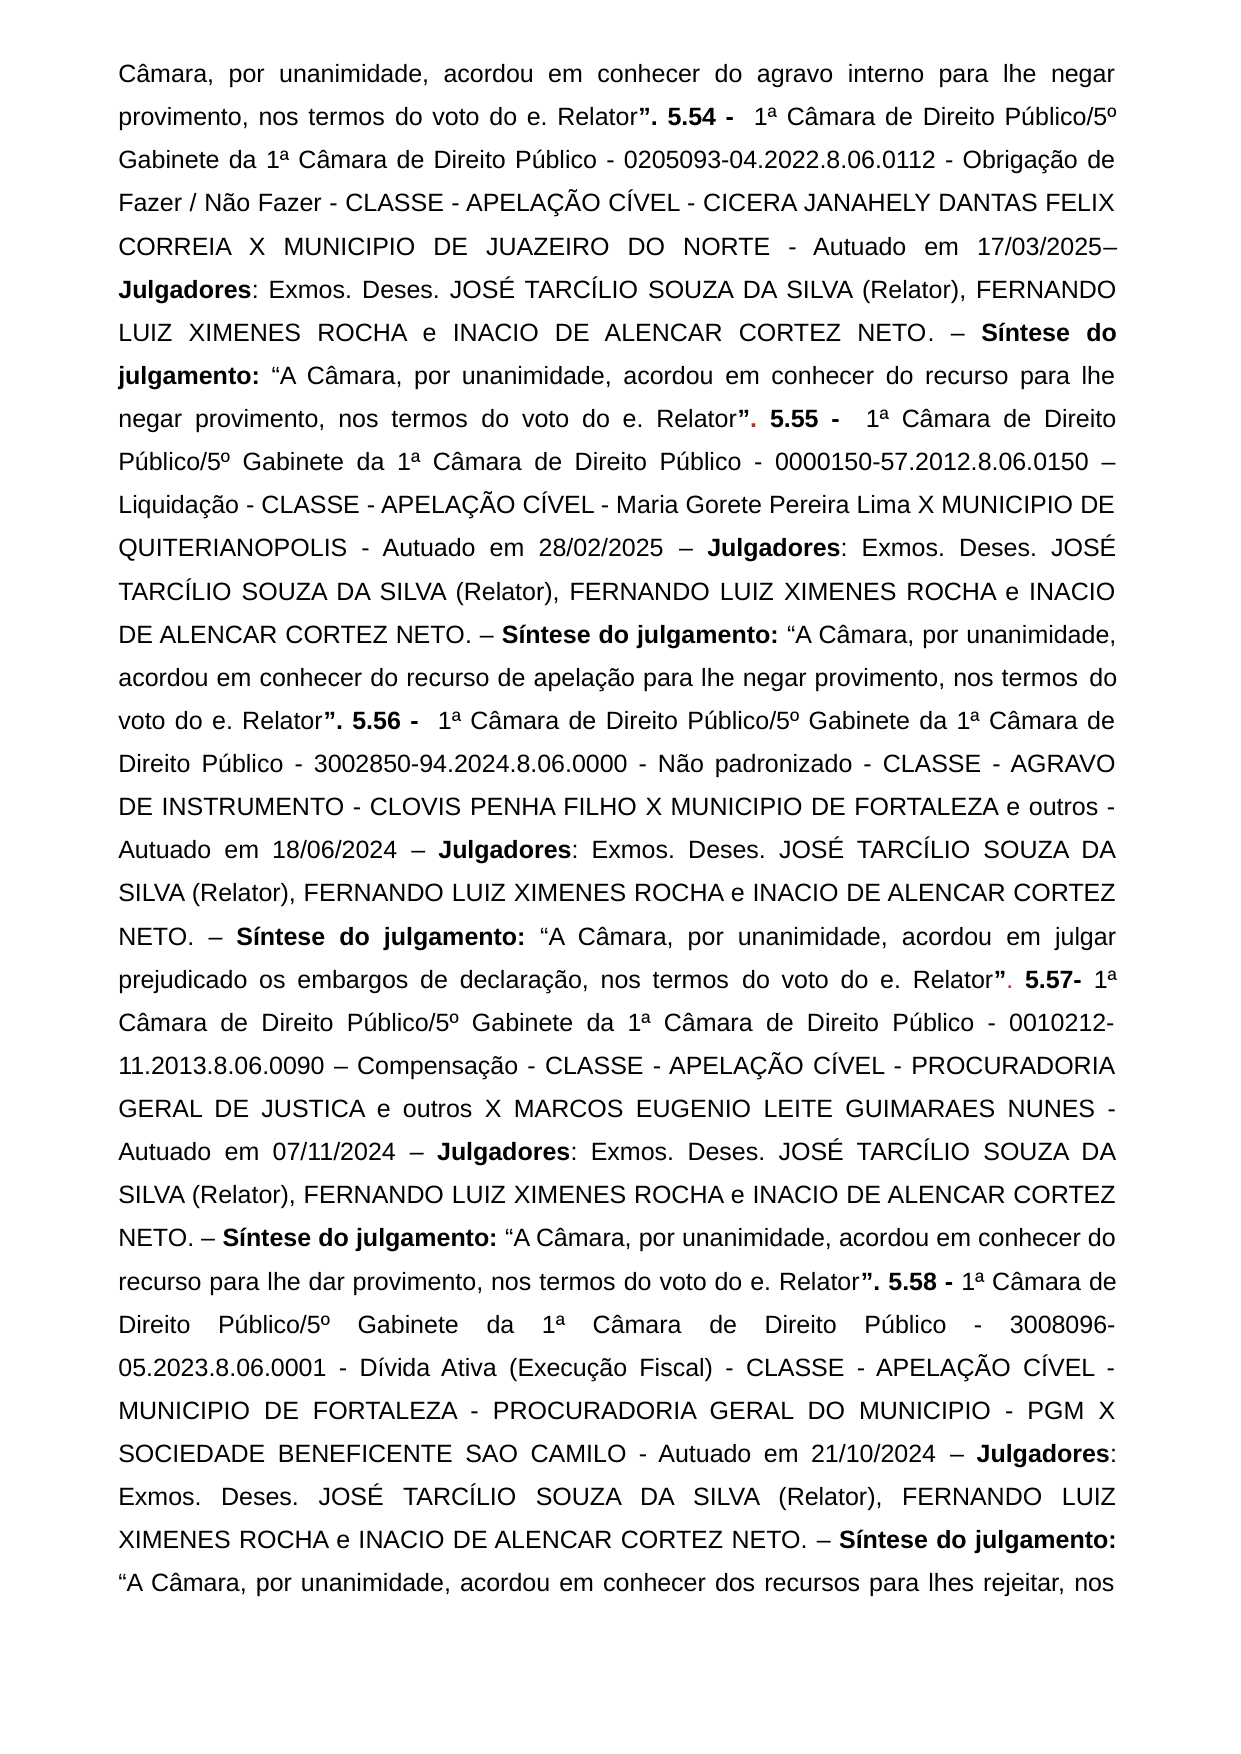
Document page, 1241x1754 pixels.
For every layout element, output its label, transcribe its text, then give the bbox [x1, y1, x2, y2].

text Câmara, por unanimidade, acordou em conhecer do agravo interno para lhe negar provimento, nos termos do voto do e. Relator”. 5.54 - 1ª Câmara de Direito Público/5º Gabinete da 1ª Câmara de Direito Público - 0205093-04.2022.8.06.0112 - Obrigação de Fazer / Não Fazer - CLASSE - APELAÇÃO CÍVEL - CICERA JANAHELY DANTAS FELIX CORREIA X MUNICIPIO DE JUAZEIRO DO NORTE - Autuado em 17/03/2025– Julgadores: Exmos. Deses. JOSÉ TARCÍLIO SOUZA DA SILVA (Relator), FERNANDO LUIZ XIMENES ROCHA e INACIO DE ALENCAR CORTEZ NETO. – Síntese do julgamento: “A Câmara, por unanimidade, acordou em conhecer do recurso para lhe negar provimento, nos termos do voto do e. Relator”. 5.55 - 1ª Câmara de Direito Público/5º Gabinete da 1ª Câmara de Direito Público - 0000150-57.2012.8.06.0150 – Liquidação - CLASSE - APELAÇÃO CÍVEL - Maria Gorete Pereira Lima X MUNICIPIO DE QUITERIANOPOLIS - Autuado em 28/02/2025 – Julgadores: Exmos. Deses. JOSÉ TARCÍLIO SOUZA DA SILVA (Relator), FERNANDO LUIZ XIMENES ROCHA e INACIO DE ALENCAR CORTEZ NETO. – Síntese do julgamento: “A Câmara, por unanimidade, acordou em conhecer do recurso de apelação para lhe negar provimento, nos termos do voto do e. Relator”. 5.56 - 1ª Câmara de Direito Público/5º Gabinete da 1ª Câmara de Direito Público - 3002850-94.2024.8.06.0000 - Não padronizado - CLASSE - AGRAVO DE INSTRUMENTO - CLOVIS PENHA FILHO X MUNICIPIO DE FORTALEZA e outros - Autuado em 18/06/2024 – Julgadores: Exmos. Deses. JOSÉ TARCÍLIO SOUZA DA SILVA (Relator), FERNANDO LUIZ XIMENES ROCHA e INACIO DE ALENCAR CORTEZ NETO. – Síntese do julgamento: “A Câmara, por unanimidade, acordou em julgar prejudicado os embargos de declaração, nos termos do voto do e. Relator”. 5.57- 1ª Câmara de Direito Público/5º Gabinete da 1ª Câmara de Direito Público - 0010212-11.2013.8.06.0090 – Compensação - CLASSE - APELAÇÃO CÍVEL - PROCURADORIA GERAL DE JUSTICA e outros X MARCOS EUGENIO LEITE GUIMARAES NUNES - Autuado em 07/11/2024 – Julgadores: Exmos. Deses. JOSÉ TARCÍLIO SOUZA DA SILVA (Relator), FERNANDO LUIZ XIMENES ROCHA e INACIO DE ALENCAR CORTEZ NETO. – Síntese do julgamento: “A Câmara, por unanimidade, acordou em conhecer do recurso para lhe dar provimento, nos termos do voto do e. Relator”. 5.58 - 1ª Câmara de Direito Público/5º Gabinete da 1ª Câmara de Direito Público - 3008096-05.2023.8.06.0001 - Dívida Ativa (Execução Fiscal) - CLASSE - APELAÇÃO CÍVEL - MUNICIPIO DE FORTALEZA - PROCURADORIA GERAL DO MUNICIPIO - PGM X SOCIEDADE BENEFICENTE SAO CAMILO - Autuado em 21/10/2024 – Julgadores: Exmos. Deses. JOSÉ TARCÍLIO SOUZA DA SILVA (Relator), FERNANDO LUIZ XIMENES ROCHA e INACIO DE ALENCAR CORTEZ NETO. – Síntese do julgamento: “A Câmara, por unanimidade, acordou em conhecer dos recursos para lhes rejeitar, nos [118, 59, 1117, 1597]
